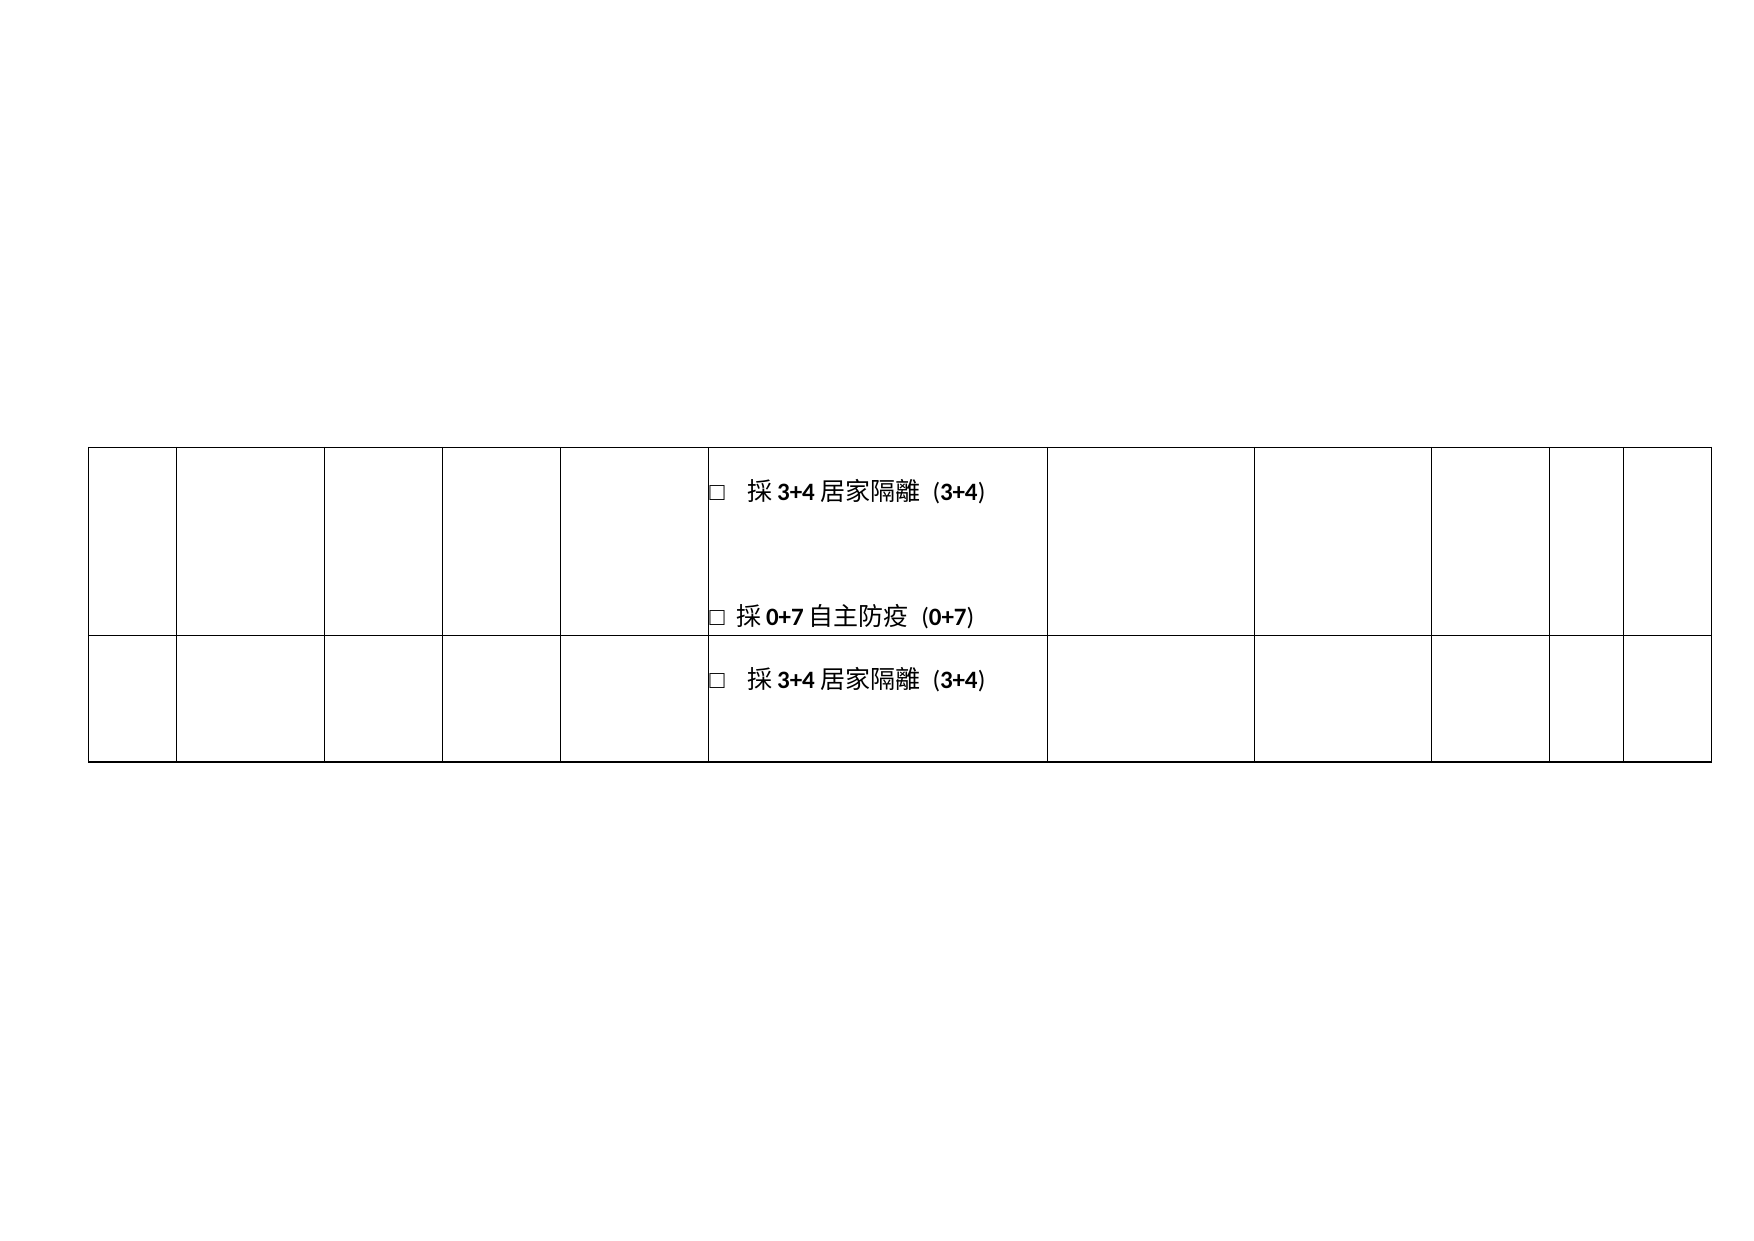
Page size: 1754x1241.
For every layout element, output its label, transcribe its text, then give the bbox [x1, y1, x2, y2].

table_cell [325, 448, 442, 635]
table_cell 採3+4居家隔離 (3+4) 採0+7自主防疫 (0+7) [709, 636, 1047, 761]
table_cell [561, 636, 708, 761]
table_cell [1432, 448, 1549, 635]
table_cell [89, 448, 176, 635]
table_cell [561, 448, 708, 635]
table_cell [1255, 448, 1431, 635]
table_cell [1255, 636, 1431, 761]
table_cell [1550, 448, 1623, 635]
table_cell [1550, 636, 1623, 761]
table_cell [1624, 636, 1711, 761]
table_cell 採3+4居家隔離 (3+4) □ 採0+7自主防疫 (0+7) [709, 448, 1047, 635]
table_cell [1624, 448, 1711, 635]
table_cell [443, 448, 560, 635]
table_cell [325, 636, 442, 761]
table_cell [177, 448, 324, 635]
table_cell [1048, 448, 1254, 635]
table_cell [443, 636, 560, 761]
table_cell [177, 636, 324, 761]
table_cell [89, 636, 176, 761]
table_cell [1048, 636, 1254, 761]
table_cell [1432, 636, 1549, 761]
